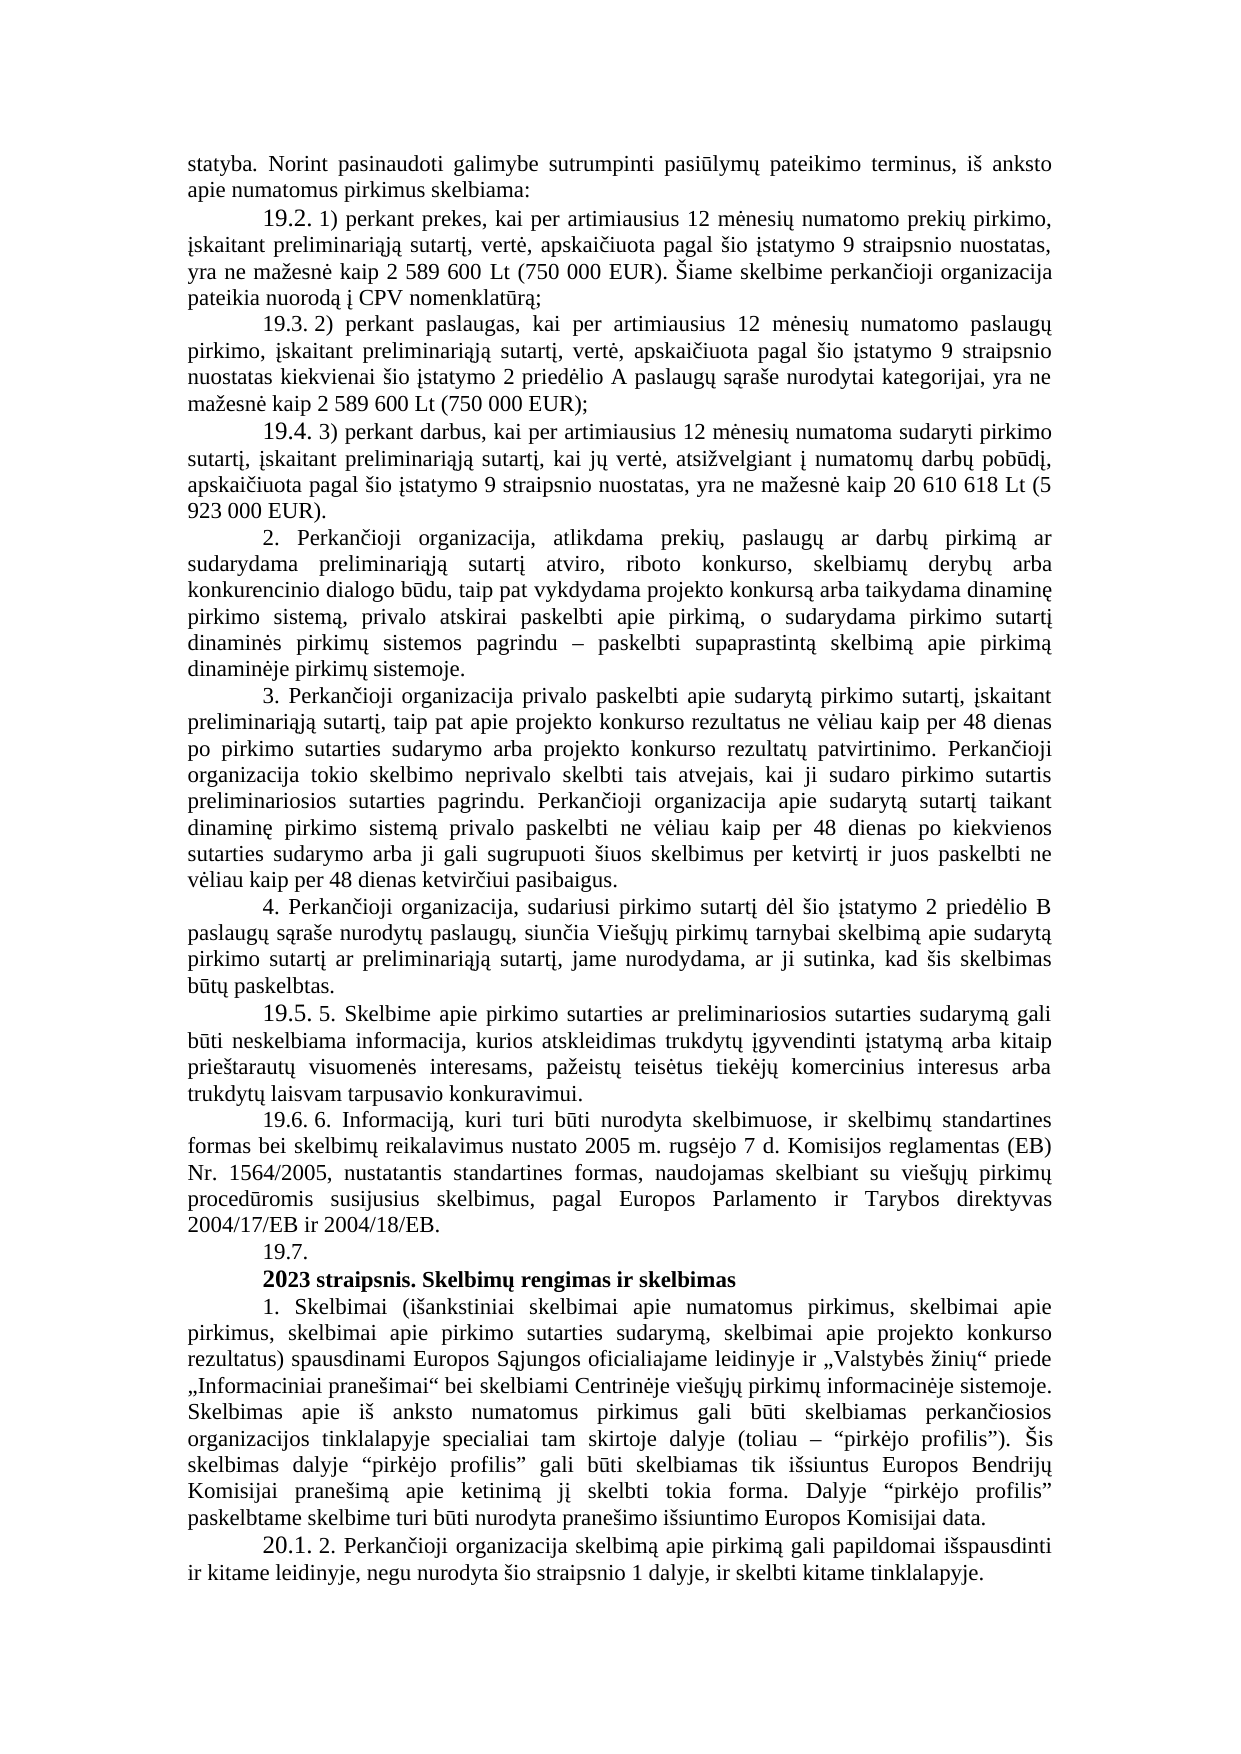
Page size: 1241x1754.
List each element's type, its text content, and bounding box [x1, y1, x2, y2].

subtitle 23 straipsnis. Skelbimų rengimas ir skelbimas [187, 1264, 1053, 1293]
text 1. Skelbimai (išankstiniai skelbimai apie numatomus pirkimus, skelbimai apie pirkimus, skelbimai apie pirkimo sutarties sudarymą, skelbimai apie projekto konkurso rezultatus) spausdinami Europos Sąjungos oficialiajame leidinyje ir „Valstybės žinių“ priede „Informaciniai pranešimai“ bei skelbiami Centrinėje viešųjų pirkimų informacinėje sistemoje. Skelbimas apie iš anksto numatomus pirkimus gali būti skelbiamas perkančiosios organizacijos tinklalapyje specialiai tam skirtoje dalyje (toliau – “pirkėjo profilis”). Šis skelbimas dalyje “pirkėjo profilis” gali būti skelbiamas tik išsiuntus Europos Bendrijų Komisijai pranešimą apie ketinimą jį skelbti tokia forma. Dalyje “pirkėjo profilis” paskelbtame skelbime turi būti nurodyta pranešimo išsiuntimo Europos Komisijai data. [187, 1293, 1053, 1530]
subtitle 3) perkant darbus, kai per artimiausius 12 mėnesių numatoma sudaryti pirkimo sutartį, įskaitant preliminariąją sutartį, kai jų vertė, atsižvelgiant į numatomų darbų pobūdį, apskaičiuota pagal šio įstatymo 9 straipsnio nuostatas, yra ne mažesnė kaip 20 610 618 Lt (5 923 000 EUR). [187, 416, 1053, 524]
subtitle 2. Perkančioji organizacija skelbimą apie pirkimą gali papildomai išspausdinti ir kitame leidinyje, negu nurodyta šio straipsnio 1 dalyje, ir skelbti kitame tinklalapyje. [187, 1530, 1053, 1585]
subtitle statyba. Norint pasinaudoti galimybe sutrumpinti pasiūlymų pateikimo terminus, iš anksto apie numatomus pirkimus skelbiama: [187, 150, 1053, 203]
subtitle 2) perkant paslaugas, kai per artimiausius 12 mėnesių numatomo paslaugų pirkimo, įskaitant preliminariąją sutartį, vertė, apskaičiuota pagal šio įstatymo 9 straipsnio nuostatas kiekvienai šio įstatymo 2 priedėlio A paslaugų sąraše nurodytai kategorijai, yra ne mažesnė kaip 2 589 600 Lt (750 000 EUR); [187, 311, 1053, 416]
text 3. Perkančioji organizacija privalo paskelbti apie sudarytą pirkimo sutartį, įskaitant preliminariąją sutartį, taip pat apie projekto konkurso rezultatus ne vėliau kaip per 48 dienas po pirkimo sutarties sudarymo arba projekto konkurso rezultatų patvirtinimo. Perkančioji organizacija tokio skelbimo neprivalo skelbti tais atvejais, kai ji sudaro pirkimo sutartis preliminariosios sutarties pagrindu. Perkančioji organizacija apie sudarytą sutartį taikant dinaminę pirkimo sistemą privalo paskelbti ne vėliau kaip per 48 dienas po kiekvienos sutarties sudarymo arba ji gali sugrupuoti šiuos skelbimus per ketvirtį ir juos paskelbti ne vėliau kaip per 48 dienas ketvirčiui pasibaigus. [187, 682, 1053, 893]
text 4. Perkančioji organizacija, sudariusi pirkimo sutartį dėl šio įstatymo 2 priedėlio B paslaugų sąraše nurodytų paslaugų, siunčia Viešųjų pirkimų tarnybai skelbimą apie sudarytą pirkimo sutartį ar preliminariąją sutartį, jame nurodydama, ar ji sutinka, kad šis skelbimas būtų paskelbtas. [187, 893, 1053, 998]
subtitle 5. Skelbime apie pirkimo sutarties ar preliminariosios sutarties sudarymą gali būti neskelbiama informacija, kurios atskleidimas trukdytų įgyvendinti įstatymą arba kitaip prieštarautų visuomenės interesams, pažeistų teisėtus tiekėjų komercinius interesus arba trukdytų laisvam tarpusavio konkuravimui. [187, 998, 1053, 1106]
text 2. Perkančioji organizacija, atlikdama prekių, paslaugų ar darbų pirkimą ar sudarydama preliminariąją sutartį atviro, riboto konkurso, skelbiamų derybų arba konkurencinio dialogo būdu, taip pat vykdydama projekto konkursą arba taikydama dinaminę pirkimo sistemą, privalo atskirai paskelbti apie pirkimą, o sudarydama pirkimo sutartį dinaminės pirkimų sistemos pagrindu – paskelbti supaprastintą skelbimą apie pirkimą dinaminėje pirkimų sistemoje. [187, 524, 1053, 682]
subtitle 1) perkant prekes, kai per artimiausius 12 mėnesių numatomo prekių pirkimo, įskaitant preliminariąją sutartį, vertė, apskaičiuota pagal šio įstatymo 9 straipsnio nuostatas, yra ne mažesnė kaip 2 589 600 Lt (750 000 EUR). Šiame skelbime perkančioji organizacija pateikia nuorodą į CPV nomenklatūrą; [187, 203, 1053, 311]
subtitle 6. Informaciją, kuri turi būti nurodyta skelbimuose, ir skelbimų standartines formas bei skelbimų reikalavimus nustato 2005 m. rugsėjo 7 d. Komisijos reglamentas (EB) Nr. 1564/2005, nustatantis standartines formas, naudojamas skelbiant su viešųjų pirkimų procedūromis susijusius skelbimus, pagal Europos Parlamento ir Tarybos direktyvas 2004/17/EB ir 2004/18/EB. [187, 1106, 1053, 1238]
